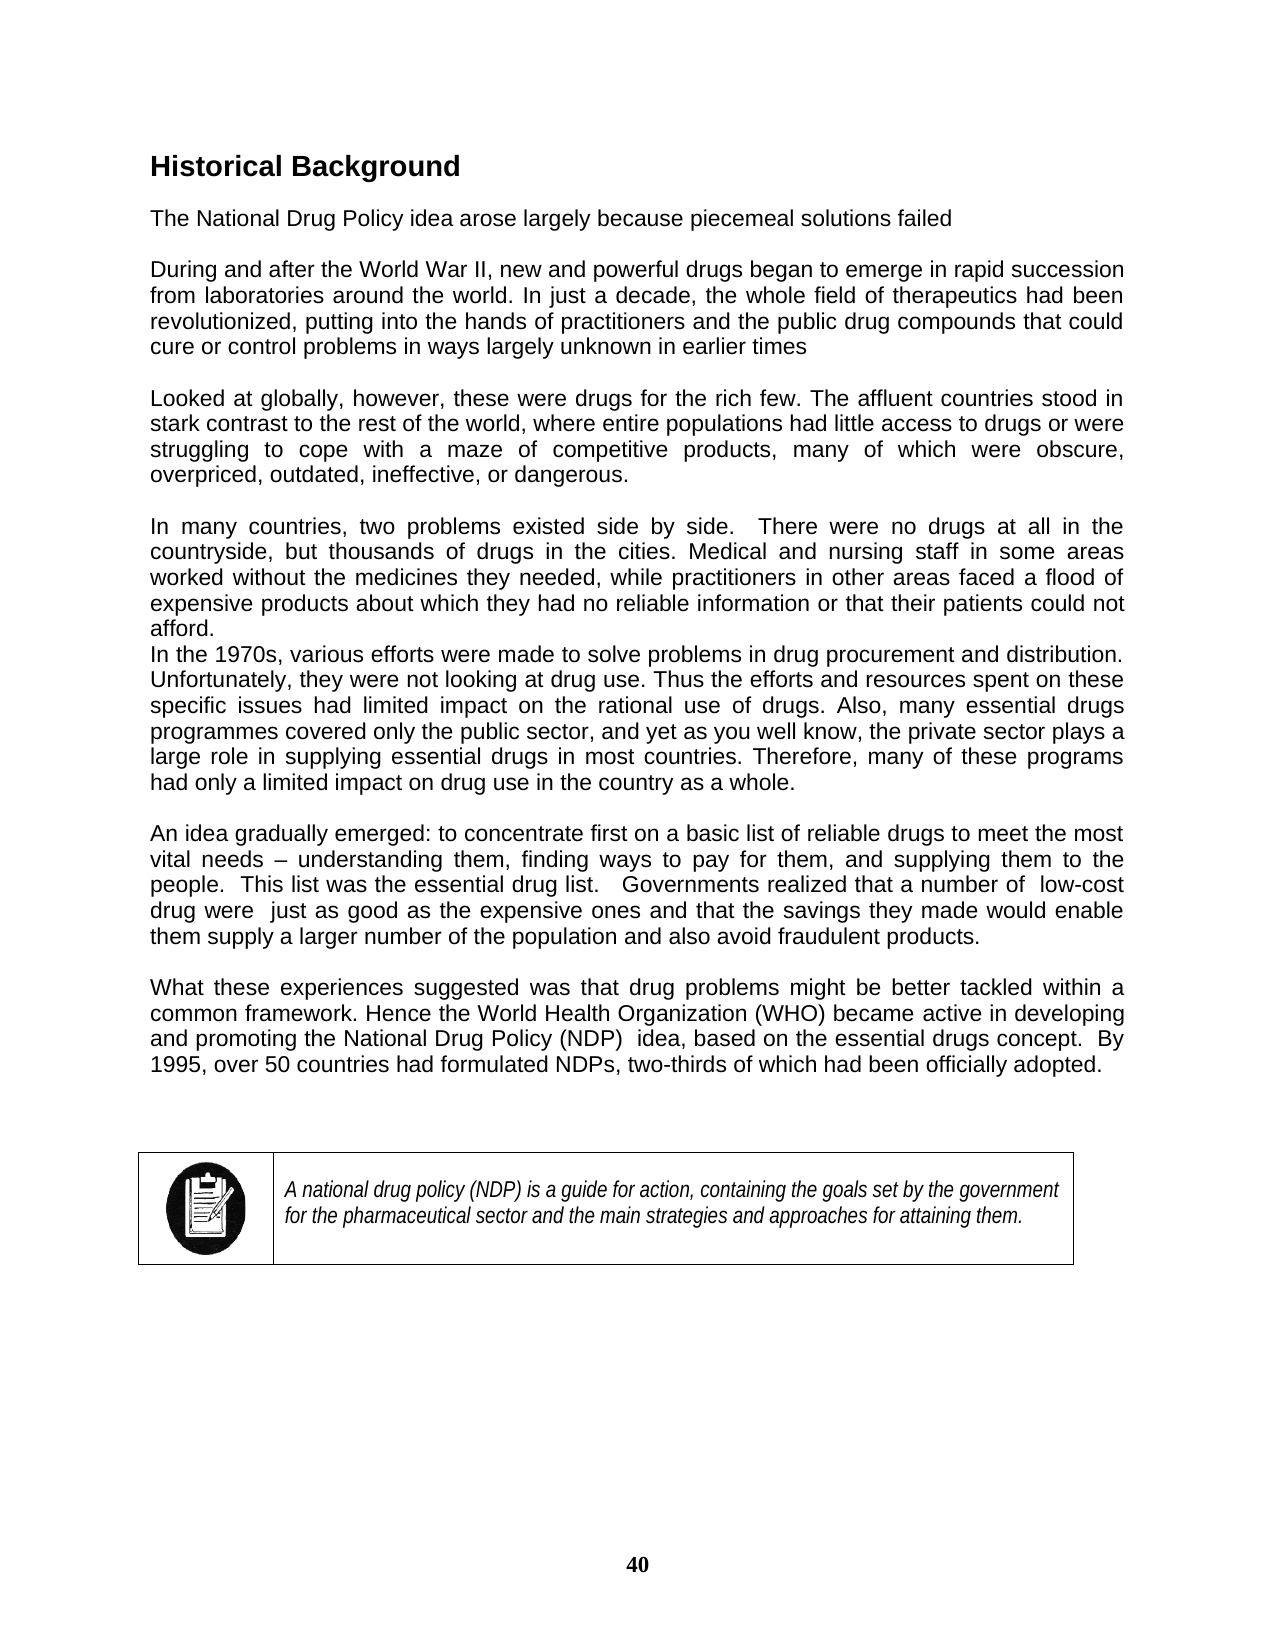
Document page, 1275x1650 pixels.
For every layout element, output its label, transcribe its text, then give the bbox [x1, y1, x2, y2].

picture [166, 1161, 246, 1255]
text Looked at globally, however, these were drugs for the rich few. The affluent countries stood in stark contrast to the rest of the world, where entire populations had little access to drugs or were struggling to cope with a maze of competitive products, many of which were obscure, overpriced, outdated, ineffective, or dangerous. [150, 385, 1125, 488]
table_header A national drug policy (NDP) is a guide for action, containing the goals set by the government for the pharmaceutical sector and the main strategies and approaches for attaining them. [274, 1153, 1073, 1264]
text An idea gradually emerged: to concentrate first on a basic list of reliable drugs to meet the most vital needs – understanding them, finding ways to pay for them, and supplying them to the people. This list was the essential drug list. Governments realized that a number of low-cost drug were just as good as the expensive ones and that the savings they made would enable them supply a larger number of the population and also avoid fraudulent products. [150, 821, 1125, 949]
text In many countries, two problems existed side by side. There were no drugs at all in the countryside, but thousands of drugs in the cities. Medical and nursing staff in some areas worked without the medicines they needed, while practitioners in other areas faced a flood of expensive products about which they had no reliable information or that their patients could not afford. [150, 513, 1125, 641]
text The National Drug Policy idea arose largely because piecemeal solutions failed [150, 206, 1125, 231]
subtitle Historical Background [150, 150, 1125, 183]
table_header [139, 1153, 273, 1264]
text What these experiences suggested was that drug problems might be better tackled within a common framework. Hence the World Health Organization (WHO) became active in developing and promoting the National Drug Policy (NDP) idea, based on the essential drugs concept. By 1995, over 50 countries had formulated NDPs, two-thirds of which had been officially adopted. [150, 974, 1125, 1077]
text In the 1970s, various efforts were made to solve problems in drug procurement and distribution. Unfortunately, they were not looking at drug use. Thus the efforts and resources spent on these specific issues had limited impact on the rational use of drugs. Also, many essential drugs programmes covered only the public sector, and yet as you well know, the private sector plays a large role in supplying essential drugs in most countries. Therefore, many of these programs had only a limited impact on drug use in the country as a whole. [150, 641, 1125, 795]
text During and after the World War II, new and powerful drugs began to emerge in rapid succession from laboratories around the world. In just a decade, the whole field of therapeutics had been revolutionized, putting into the hands of practitioners and the public drug compounds that could cure or control problems in ways largely unknown in earlier times [150, 257, 1125, 359]
